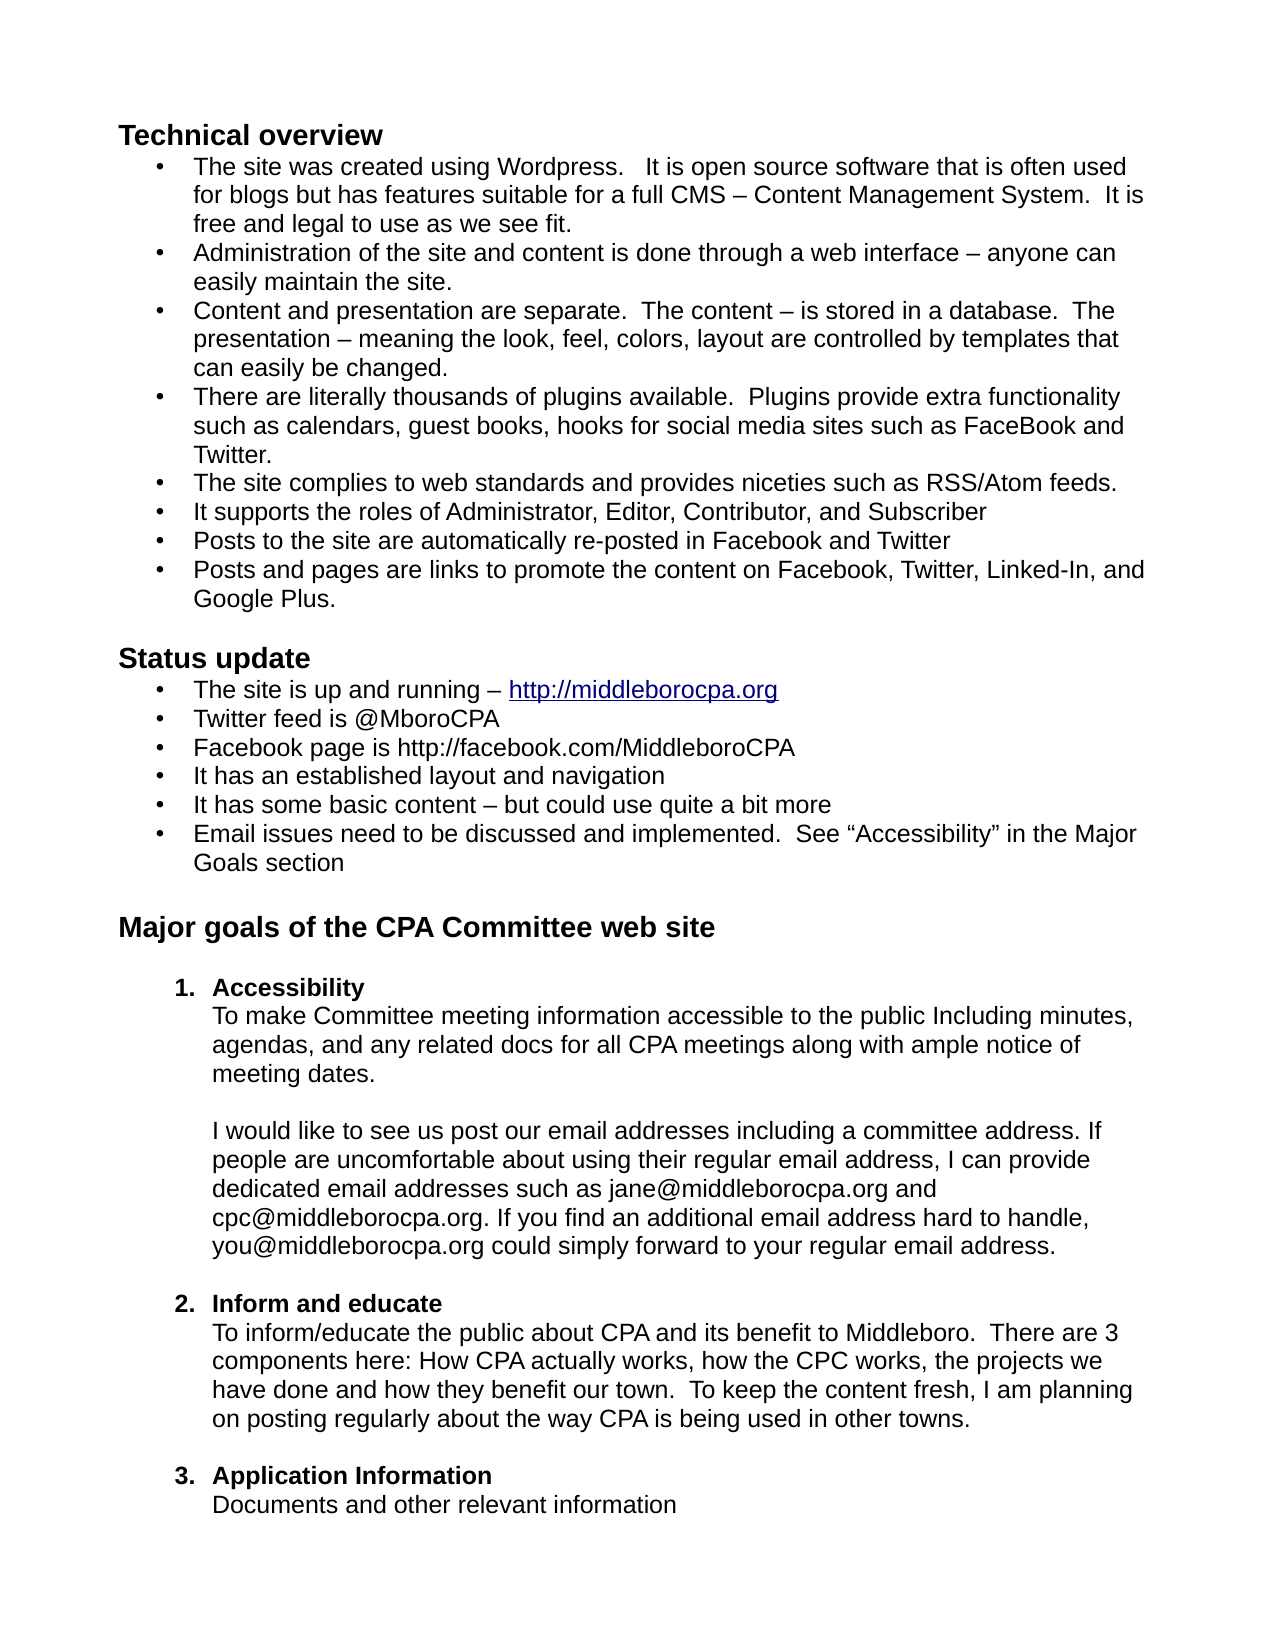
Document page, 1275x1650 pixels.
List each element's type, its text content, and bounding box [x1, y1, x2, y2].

list The site was created using Wordpress. It is open source software that is often used for blogs but has features suitable for a full CMS – Content Management System. It is free and legal to use as we see fit. [156, 152, 1157, 238]
list Email issues need to be discussed and implemented. See “Accessibility” in the Major Goals section [156, 819, 1157, 877]
list Twitter feed is @MboroCPA [156, 704, 1157, 732]
list Posts to the site are automatically re-posted in Facebook and Twitter [156, 526, 1157, 555]
list Posts and pages are links to promote the content on Facebook, Twitter, Linked-In, and Google Plus. [156, 555, 1157, 612]
text Status update [118, 641, 1157, 675]
list I would like to see us post our email addresses including a committee address. If people are uncomfortable about using their regular email address, I can provide dedicated email addresses such as jane@middleborocpa.org and cpc@middleborocpa.org. If you find an additional email address hard to handle, you@middleborocpa.org could simply forward to your regular email address. [174, 1116, 1157, 1260]
list Inform and educate [174, 1289, 1157, 1317]
list Facebook page is http://facebook.com/MiddleboroCPA [156, 732, 1157, 761]
text Major goals of the CPA Committee web site [118, 910, 1157, 944]
list Accessibility [174, 972, 1157, 1001]
list There are literally thousands of plugins available. Plugins provide extra functionality such as calendars, guest books, hooks for social media sites such as FaceBook and Twitter. [156, 382, 1157, 468]
list Content and presentation are separate. The content – is stored in a database. The presentation – meaning the look, feel, colors, layout are controlled by templates that can easily be changed. [156, 296, 1157, 382]
list It has an established layout and navigation [156, 761, 1157, 790]
list The site is up and running – http://middleborocpa.org [156, 675, 1157, 704]
list Administration of the site and content is done through a web interface – anyone can easily maintain the site. [156, 238, 1157, 296]
list It supports the roles of Administrator, Editor, Contributor, and Subscriber [156, 497, 1157, 526]
list It has some basic content – but could use quite a bit more [156, 790, 1157, 819]
list The site complies to web standards and provides niceties such as RSS/Atom feeds. [156, 468, 1157, 497]
text Technical overview [118, 118, 1157, 152]
list To inform/educate the public about CPA and its benefit to Middleboro. There are 3 components here: How CPA actually works, how the CPC works, the projects we have done and how they benefit our town. To keep the content fresh, I am planning on posting regularly about the way CPA is being used in other towns. [174, 1317, 1157, 1432]
list Documents and other relevant information [174, 1490, 1157, 1519]
list Application Information [174, 1461, 1157, 1490]
list To make Committee meeting information accessible to the public Including minutes, agendas, and any related docs for all CPA meetings along with ample notice of meeting dates. [174, 1001, 1157, 1087]
